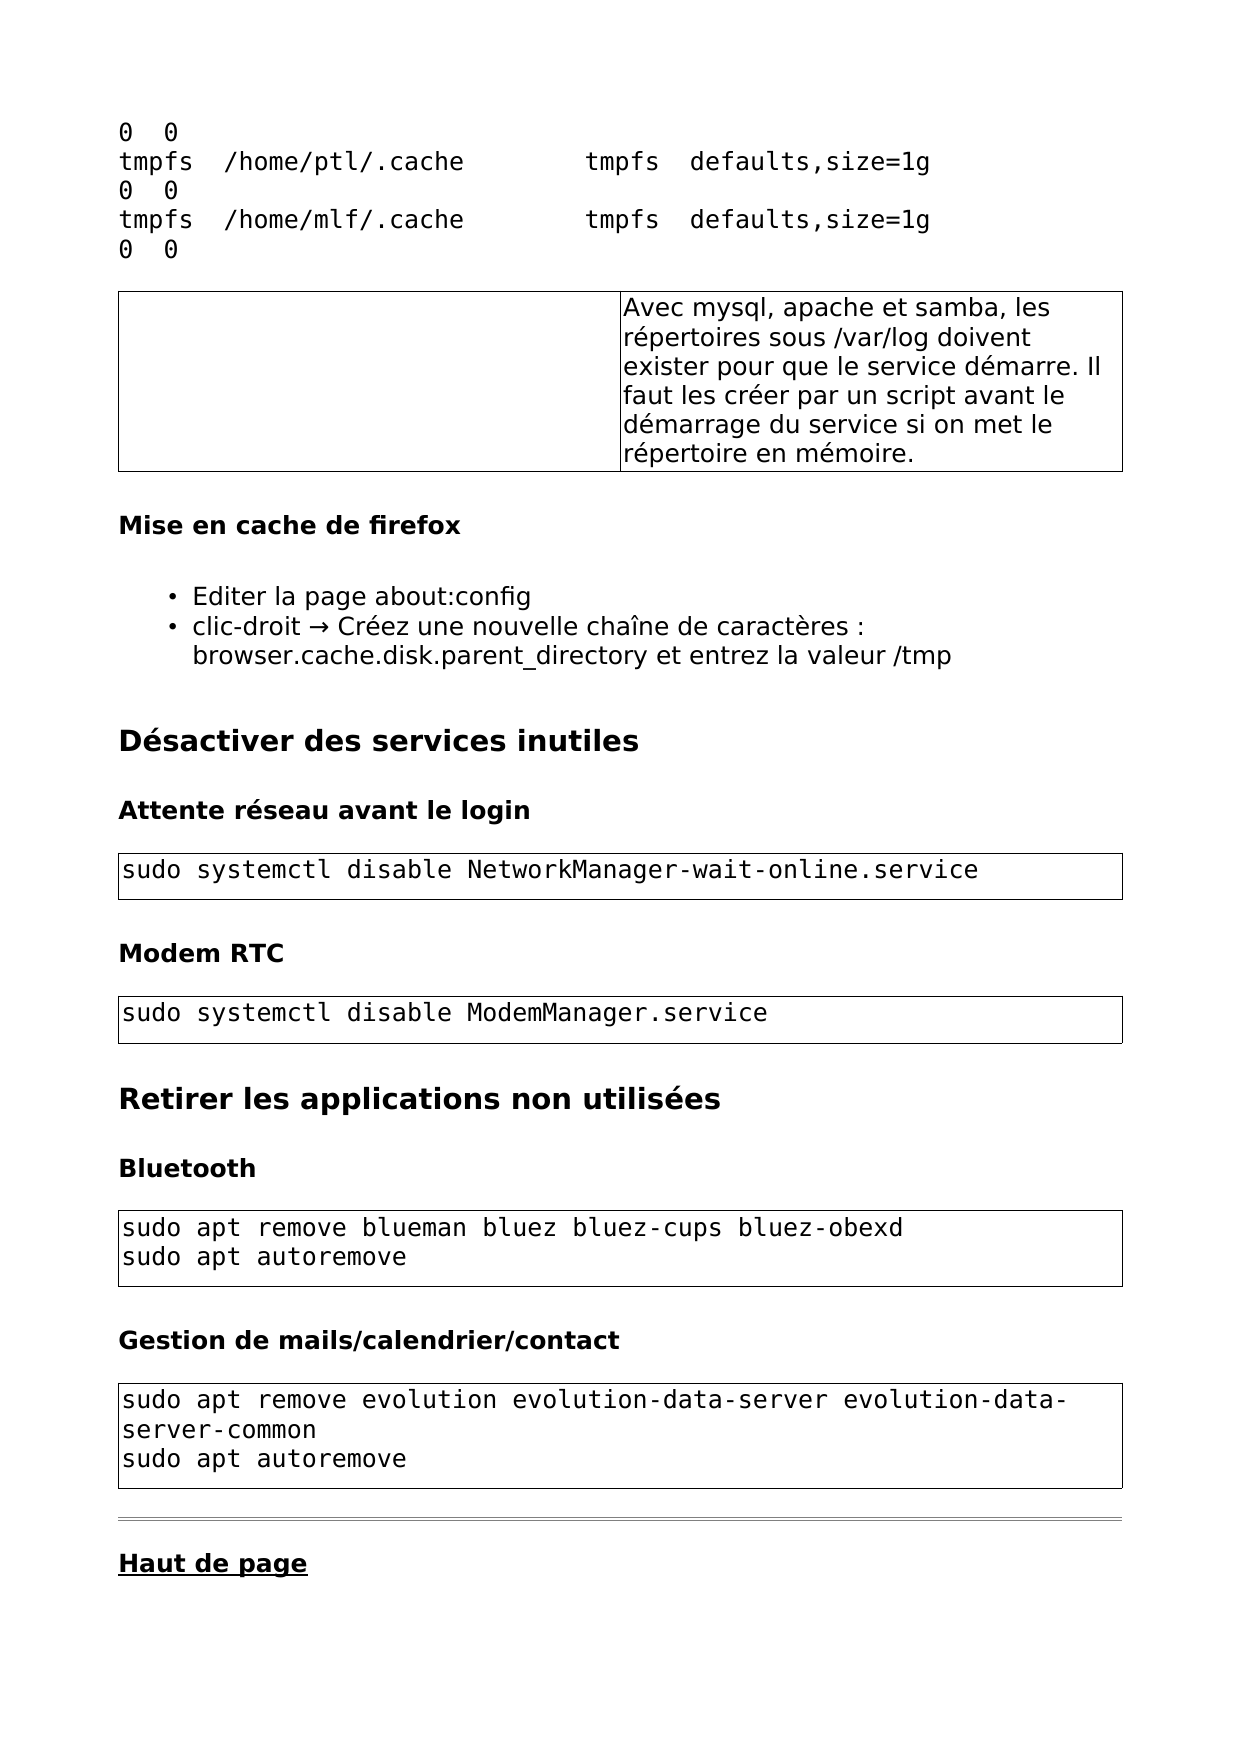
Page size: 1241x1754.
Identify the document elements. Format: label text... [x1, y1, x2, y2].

text Haut de page [118, 1549, 1122, 1578]
subtitle Modem RTC [118, 939, 1122, 968]
subtitle Retirer les applications non utilisées [118, 1082, 1122, 1116]
text 0 0 tmpfs /home/ptl/.cache tmpfs defaults,size=1g 0 0 tmpfs /home/mlf/.cache tmpfs defaults,size=1g 0 0 [118, 118, 1122, 264]
subtitle Mise en cache de firefox [118, 511, 1122, 541]
table_header sudo apt remove blueman bluez bluez-cups bluez-obexd sudo apt autoremove [119, 1211, 1122, 1286]
table_header Avec mysql, apache et samba, les répertoires sous /var/log doivent exister pour que le service démarre. Il faut les créer par un script avant le démarrage du service si on met le répertoire en mémoire. [621, 292, 1122, 471]
subtitle Gestion de mails/calendrier/contact [118, 1326, 1122, 1355]
table_header [119, 292, 620, 471]
table_header sudo systemctl disable ModemManager.service [119, 997, 1122, 1042]
table_header sudo systemctl disable NetworkManager-wait-online.service [119, 854, 1122, 899]
table_header sudo apt remove evolution evolution-data-server evolution-data-server-common sudo apt autoremove [119, 1384, 1122, 1488]
subtitle Bluetooth [118, 1154, 1122, 1183]
list clic-droit → Créez une nouvelle chaîne de caractères : browser.cache.disk.parent_directory et entrez la valeur /tmp [177, 612, 1122, 670]
subtitle Désactiver des services inutiles [118, 724, 1122, 758]
list Editer la page about:config [177, 582, 1122, 612]
subtitle Attente réseau avant le login [118, 796, 1122, 825]
